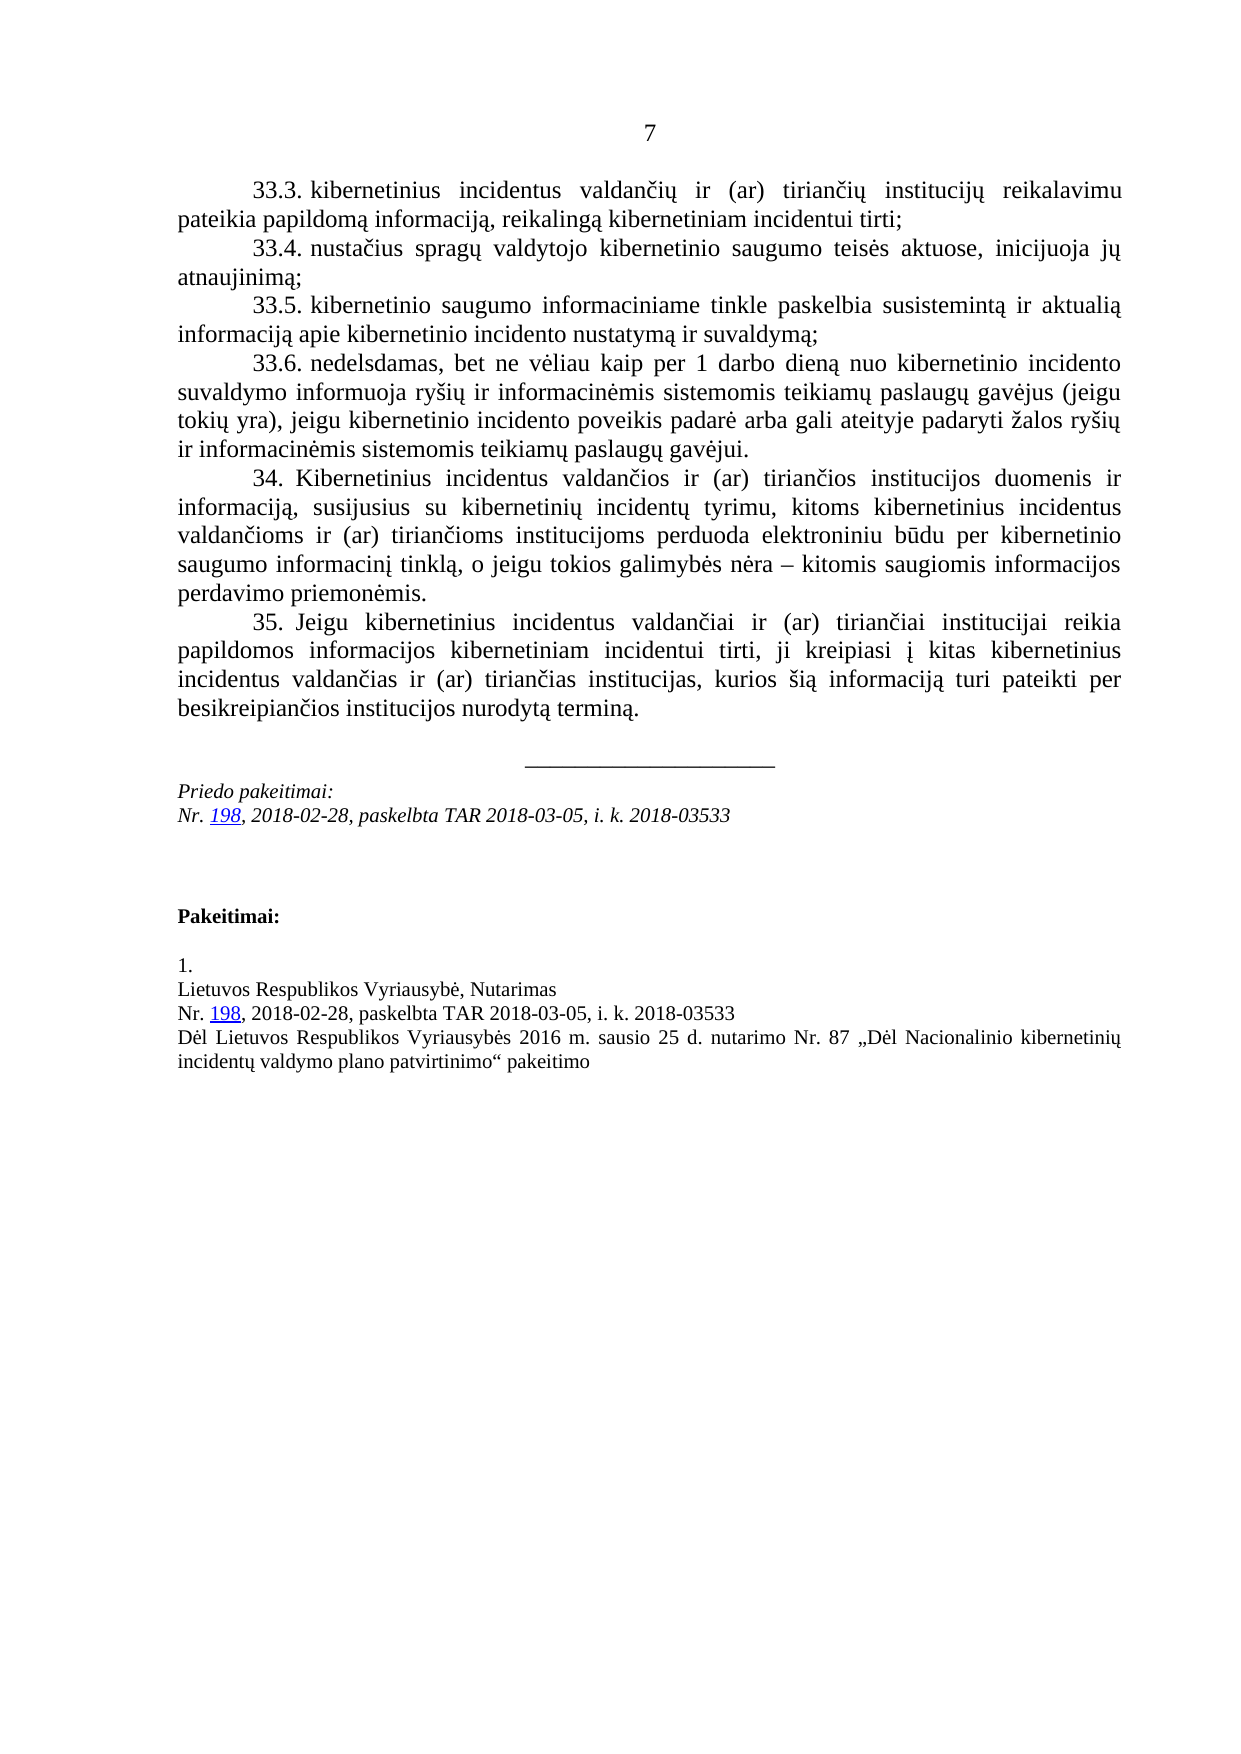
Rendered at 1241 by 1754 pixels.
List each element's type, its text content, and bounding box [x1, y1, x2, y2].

text 33.5. kibernetinio saugumo informaciniame tinkle paskelbia susistemintą ir aktualią informaciją apie kibernetinio incidento nustatymą ir suvaldymą; [177, 291, 1122, 348]
text 33.6. nedelsdamas, bet ne vėliau kaip per 1 darbo dieną nuo kibernetinio incidento suvaldymo informuoja ryšių ir informacinėmis sistemomis teikiamų paslaugų gavėjus (jeigu tokių yra), jeigu kibernetinio incidento poveikis padarė arba gali ateityje padaryti žalos ryšių ir informacinėmis sistemomis teikiamų paslaugų gavėjui. [177, 348, 1122, 463]
text 34. Kibernetinius incidentus valdančios ir (ar) tiriančios institucijos duomenis ir informaciją, susijusius su kibernetinių incidentų tyrimu, kitoms kibernetinius incidentus valdančioms ir (ar) tiriančioms institucijoms perduoda elektroniniu būdu per kibernetinio saugumo informacinį tinklą, o jeigu tokios galimybės nėra – kitomis saugiomis informacijos perdavimo priemonėmis. [177, 463, 1122, 607]
text Nr. 198, 2018-02-28, paskelbta TAR 2018-03-05, i. k. 2018-03533 [177, 803, 1122, 827]
text Priedo pakeitimai: [177, 779, 1122, 803]
text Nr. 198, 2018-02-28, paskelbta TAR 2018-03-05, i. k. 2018-03533 [177, 1001, 1122, 1025]
text 33.3. kibernetinius incidentus valdančių ir (ar) tiriančių institucijų reikalavimu pateikia papildomą informaciją, reikalingą kibernetiniam incidentui tirti; [177, 176, 1122, 233]
text Lietuvos Respublikos Vyriausybė, Nutarimas [177, 977, 1122, 1001]
text Pakeitimai: [177, 904, 1122, 928]
text 1. [177, 952, 1122, 977]
text 33.4. nustačius spragų valdytojo kibernetinio saugumo teisės aktuose, inicijuoja jų atnaujinimą; [177, 233, 1122, 291]
text 35. Jeigu kibernetinius incidentus valdančiai ir (ar) tiriančiai institucijai reikia papildomos informacijos kibernetiniam incidentui tirti, ji kreipiasi į kitas kibernetinius incidentus valdančias ir (ar) tiriančias institucijas, kurios šią informaciją turi pateikti per besikreipiančios institucijos nurodytą terminą. [177, 607, 1122, 722]
text –––––––––––––––––––– [177, 751, 1122, 779]
text Dėl Lietuvos Respublikos Vyriausybės 2016 m. sausio 25 d. nutarimo Nr. 87 „Dėl Nacionalinio kibernetinių incidentų valdymo plano patvirtinimo“ pakeitimo [177, 1025, 1122, 1073]
